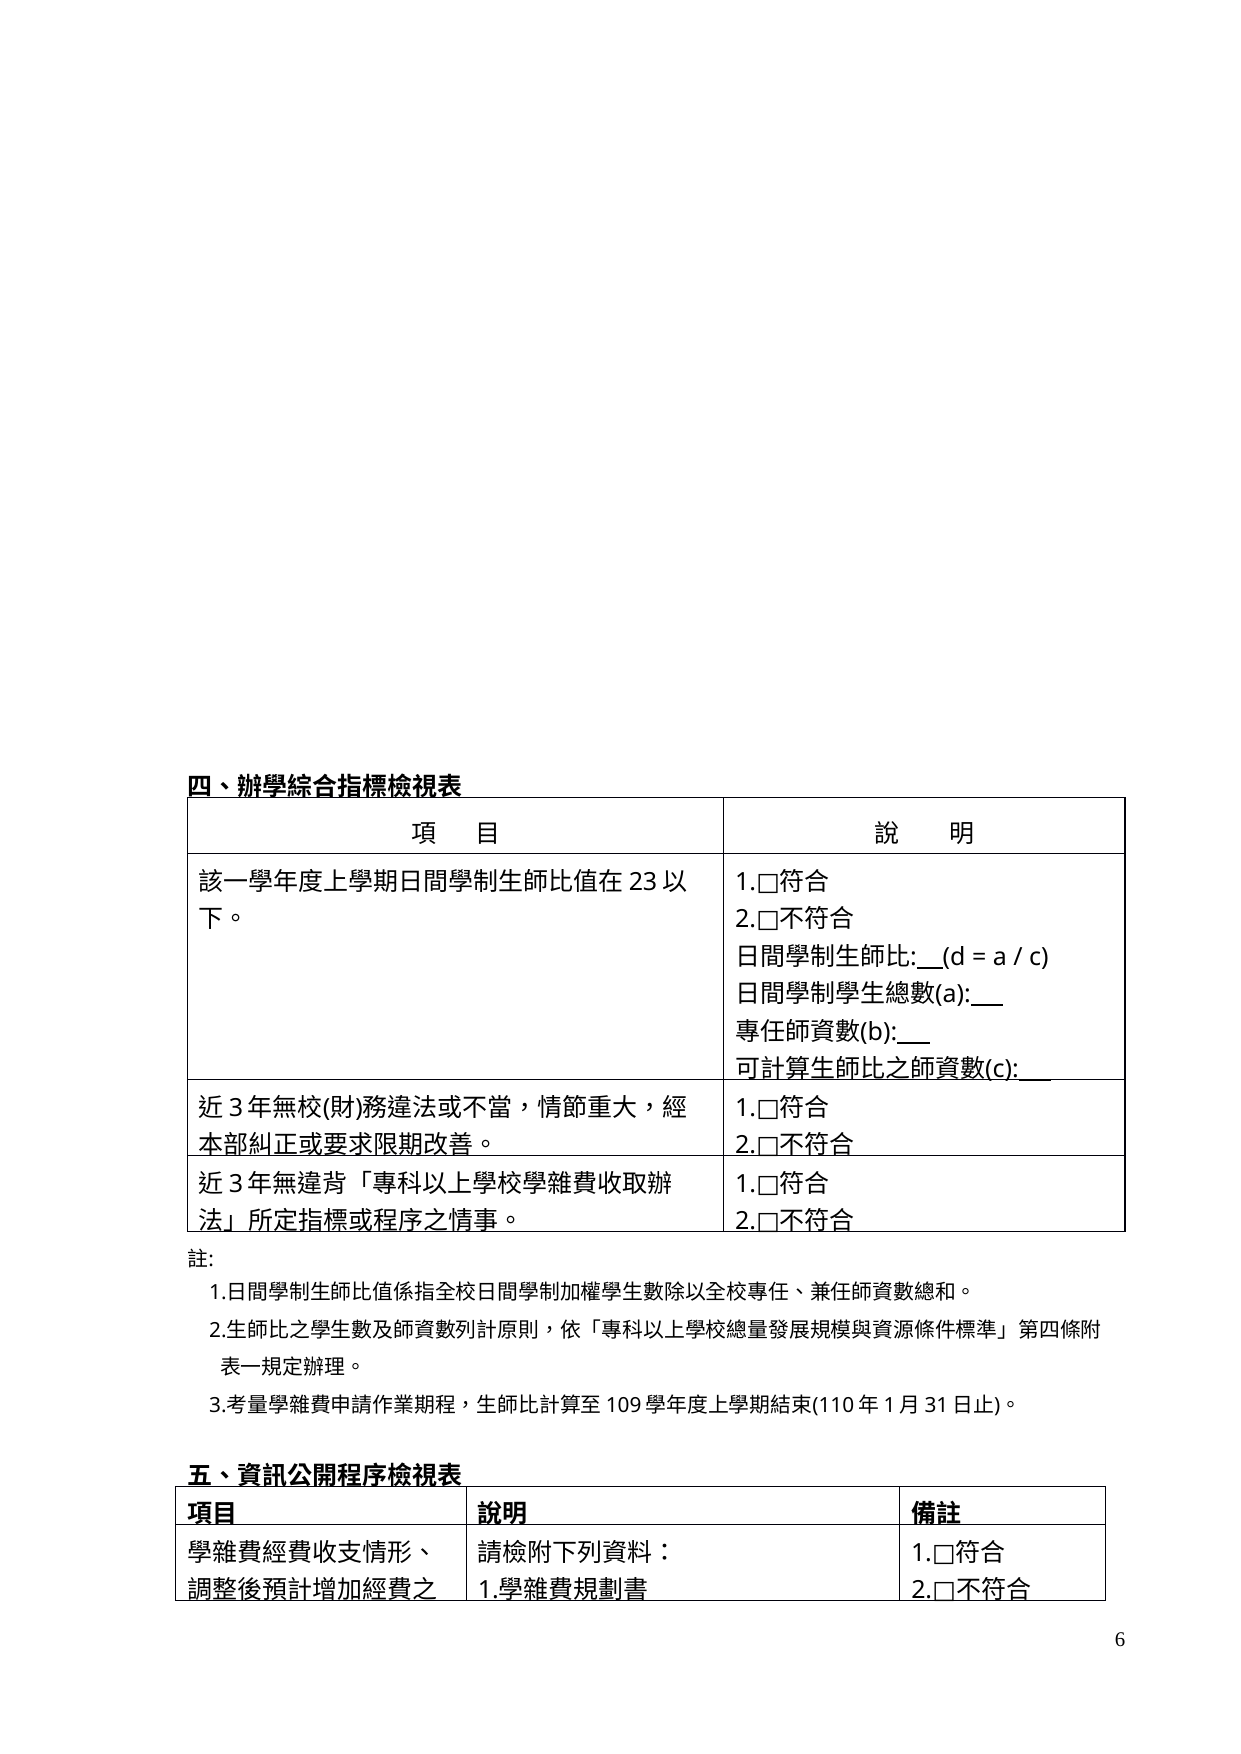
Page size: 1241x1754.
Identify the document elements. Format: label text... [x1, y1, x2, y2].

table_cell 1.□符合 2.□不符合 日間學制生師比: (d = a / c) 日間學制學生總數(a): 專任師資數(b): 可計算生師比之師資數(c): [724, 854, 1124, 1079]
text 註: [187, 1232, 1125, 1270]
table_cell 該一學年度上學期日間學制生師比值在23以下。 [188, 854, 723, 1079]
table_cell 學雜費經費收支情形、調整後預計增加經費之 [176, 1525, 466, 1600]
table_header 說明 [467, 1487, 899, 1524]
table_header 項目 [176, 1487, 466, 1524]
table_header 說 明 [724, 798, 1124, 853]
table_header 項 目 [188, 798, 723, 853]
table_cell 近3年無校(財)務違法或不當，情節重大，經本部糾正或要求限期改善。 [188, 1080, 723, 1155]
text 1.日間學制生師比值係指全校日間學制加權學生數除以全校專任、兼任師資數總和。 [187, 1270, 1125, 1307]
table_cell 1.□符合 2.□不符合 [724, 1156, 1124, 1231]
text 五、資訊公開程序檢視表 [187, 1448, 1125, 1486]
table_cell 1.□符合 2.□不符合 [900, 1525, 1105, 1600]
table_cell 請檢附下列資料： 1.學雜費規劃書 [467, 1525, 899, 1600]
table_cell 近3年無違背「專科以上學校學雜費收取辦法」所定指標或程序之情事。 [188, 1156, 723, 1231]
table_header 備註 [900, 1487, 1105, 1524]
text 3.考量學雜費申請作業期程，生師比計算至109學年度上學期結束(110年1月31日止)。 [187, 1382, 1125, 1420]
text 表一規定辦理。 [187, 1345, 1125, 1382]
text 四、辦學綜合指標檢視表 [187, 760, 1125, 797]
table_cell 1.□符合 2.□不符合 [724, 1080, 1124, 1155]
text 2.生師比之學生數及師資數列計原則，依「專科以上學校總量發展規模與資源條件標準」第四條附 [187, 1307, 1125, 1345]
